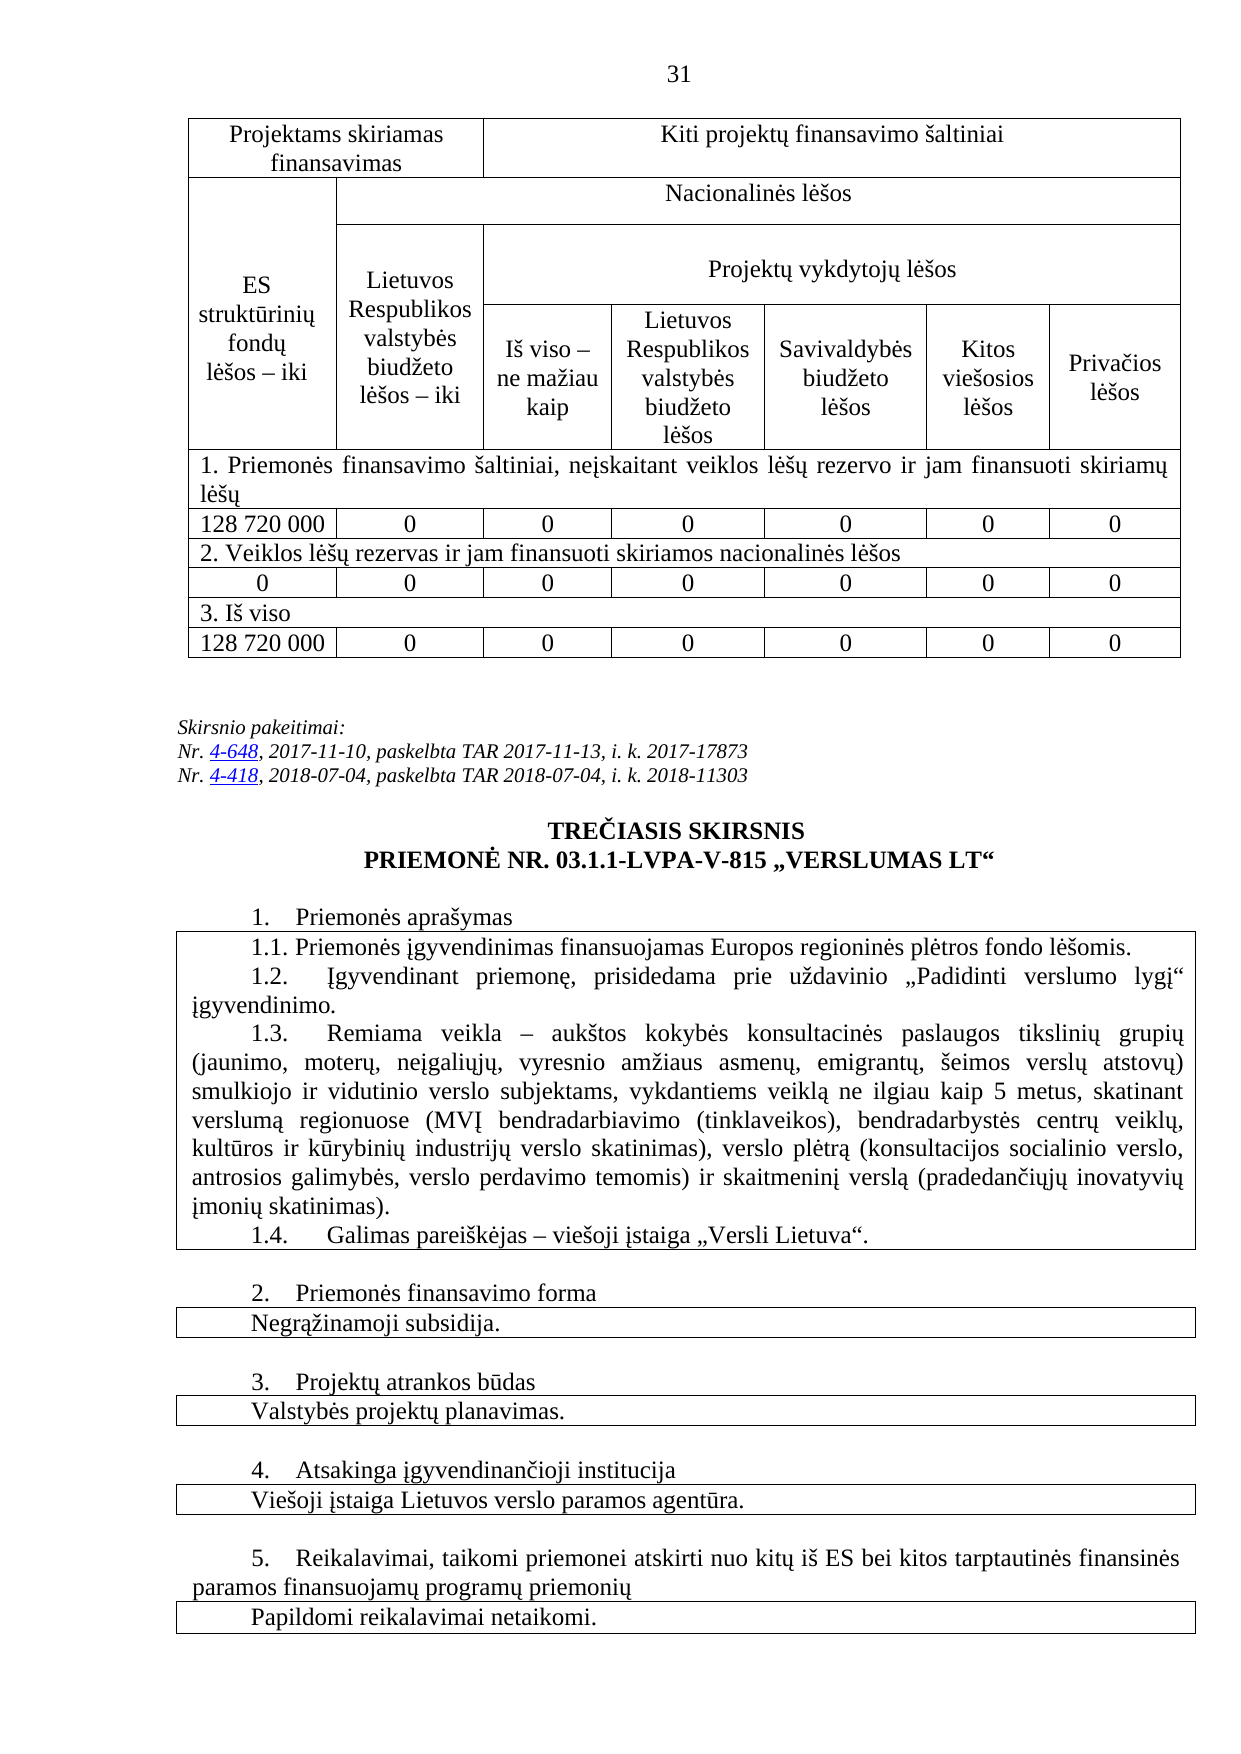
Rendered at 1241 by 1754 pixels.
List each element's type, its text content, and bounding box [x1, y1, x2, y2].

text Nr. 4-648, 2017-11-10, paskelbta TAR 2017-11-13, i. k. 2017-17873 [177, 739, 1181, 763]
text Skirsnio pakeitimai: [177, 715, 1181, 739]
table_cell 2. Veiklos lėšų rezervas ir jam finansuoti skiriamos nacionalinės lėšos [189, 539, 1180, 567]
table_header Kiti projektų finansavimo šaltiniai [484, 119, 1180, 177]
text TREČIASIS SKIRSNIS [177, 816, 1181, 845]
table_header Papildomi reikalavimai netaikomi. [177, 1602, 1195, 1633]
table_cell 0 [612, 568, 764, 597]
table_cell 0 [927, 628, 1049, 657]
table_cell Kitos viešosios lėšos [927, 305, 1049, 449]
table_cell 128 720 000 [189, 509, 336, 537]
table_cell 0 [927, 509, 1049, 537]
table_cell 0 [927, 568, 1049, 597]
table_header Viešoji įstaiga Lietuvos verslo paramos agentūra. [177, 1485, 1195, 1513]
table_cell 0 [189, 568, 336, 597]
text 3. Projektų atrankos būdas [251, 1367, 1181, 1395]
table_cell Lietuvos Respublikos valstybės biudžeto lėšos – iki [337, 225, 483, 449]
table_cell ES struktūrinių fondų lėšos – iki [189, 178, 336, 449]
table_cell 0 [1050, 628, 1180, 657]
table_cell 0 [1050, 509, 1180, 537]
table_header Valstybės projektų planavimas. [177, 1396, 1195, 1425]
text PRIEMONĖ NR. 03.1.1-LVPA-V-815 „VERSLUMAS LT“ [177, 845, 1181, 874]
table_cell 0 [337, 568, 483, 597]
table_cell 0 [337, 628, 483, 657]
table_cell Iš viso – ne mažiau kaip [484, 305, 611, 449]
table_cell 1. Priemonės finansavimo šaltiniai, neįskaitant veiklos lėšų rezervo ir jam finansuoti skiriamų lėšų [189, 450, 1180, 508]
table_cell Projektų vykdytojų lėšos [484, 225, 1180, 304]
table_cell 0 [1050, 568, 1180, 597]
table_header Projektams skiriamas finansavimas [189, 119, 483, 177]
table_cell 1.2. Įgyvendinant priemonę, prisidedama prie uždavinio „Padidinti verslumo lygį“ įgyvendinimo. 1.3. Remiama veikla – aukštos kokybės konsultacinės paslaugos tikslinių grupių (jaunimo, moterų, neįgaliųjų, vyresnio amžiaus asmenų, emigrantų, šeimos verslų atstovų) smulkiojo ir vidutinio verslo subjektams, vykdantiems veiklą ne ilgiau kaip 5 metus, skatinant verslumą regionuose (MVĮ bendradarbiavimo (tinklaveikos), bendradarbystės centrų veiklų, kultūros ir kūrybinių industrijų verslo skatinimas), verslo plėtrą (konsultacijos socialinio verslo, antrosios galimybės, verslo perdavimo temomis) ir skaitmeninį verslą (pradedančiųjų inovatyvių įmonių skatinimas). 1.4. Galimas pareiškėjas – viešoji įstaiga „Versli Lietuva“. [177, 961, 1195, 1248]
table_cell 0 [484, 509, 611, 537]
table_cell Lietuvos Respublikos valstybės biudžeto lėšos [612, 305, 764, 449]
table_cell Privačios lėšos [1050, 305, 1180, 449]
text 2. Priemonės finansavimo forma [251, 1278, 1181, 1307]
table_cell Nacionalinės lėšos [337, 178, 1180, 224]
text 5. Reikalavimai, taikomi priemonei atskirti nuo kitų iš ES bei kitos tarptautinės finansinės paramos finansuojamų programų priemonių [192, 1543, 1181, 1601]
table_cell Savivaldybės biudžeto lėšos [765, 305, 926, 449]
table_cell 3. Iš viso [189, 598, 1180, 627]
table_header 1.1. Priemonės įgyvendinimas finansuojamas Europos regioninės plėtros fondo lėšomis. [177, 932, 1195, 961]
table_cell 0 [765, 509, 926, 537]
table_cell 0 [612, 628, 764, 657]
table_cell 0 [484, 568, 611, 597]
text 1. Priemonės aprašymas [251, 902, 1181, 931]
table_header Negrąžinamoji subsidija. [177, 1308, 1195, 1337]
table_cell 128 720 000 [189, 628, 336, 657]
table_cell 0 [484, 628, 611, 657]
table_cell 0 [765, 628, 926, 657]
text Nr. 4-418, 2018-07-04, paskelbta TAR 2018-07-04, i. k. 2018-11303 [177, 763, 1181, 787]
table_cell 0 [612, 509, 764, 537]
text 4. Atsakinga įgyvendinančioji institucija [251, 1455, 1181, 1484]
table_cell 0 [337, 509, 483, 537]
table_cell 0 [765, 568, 926, 597]
